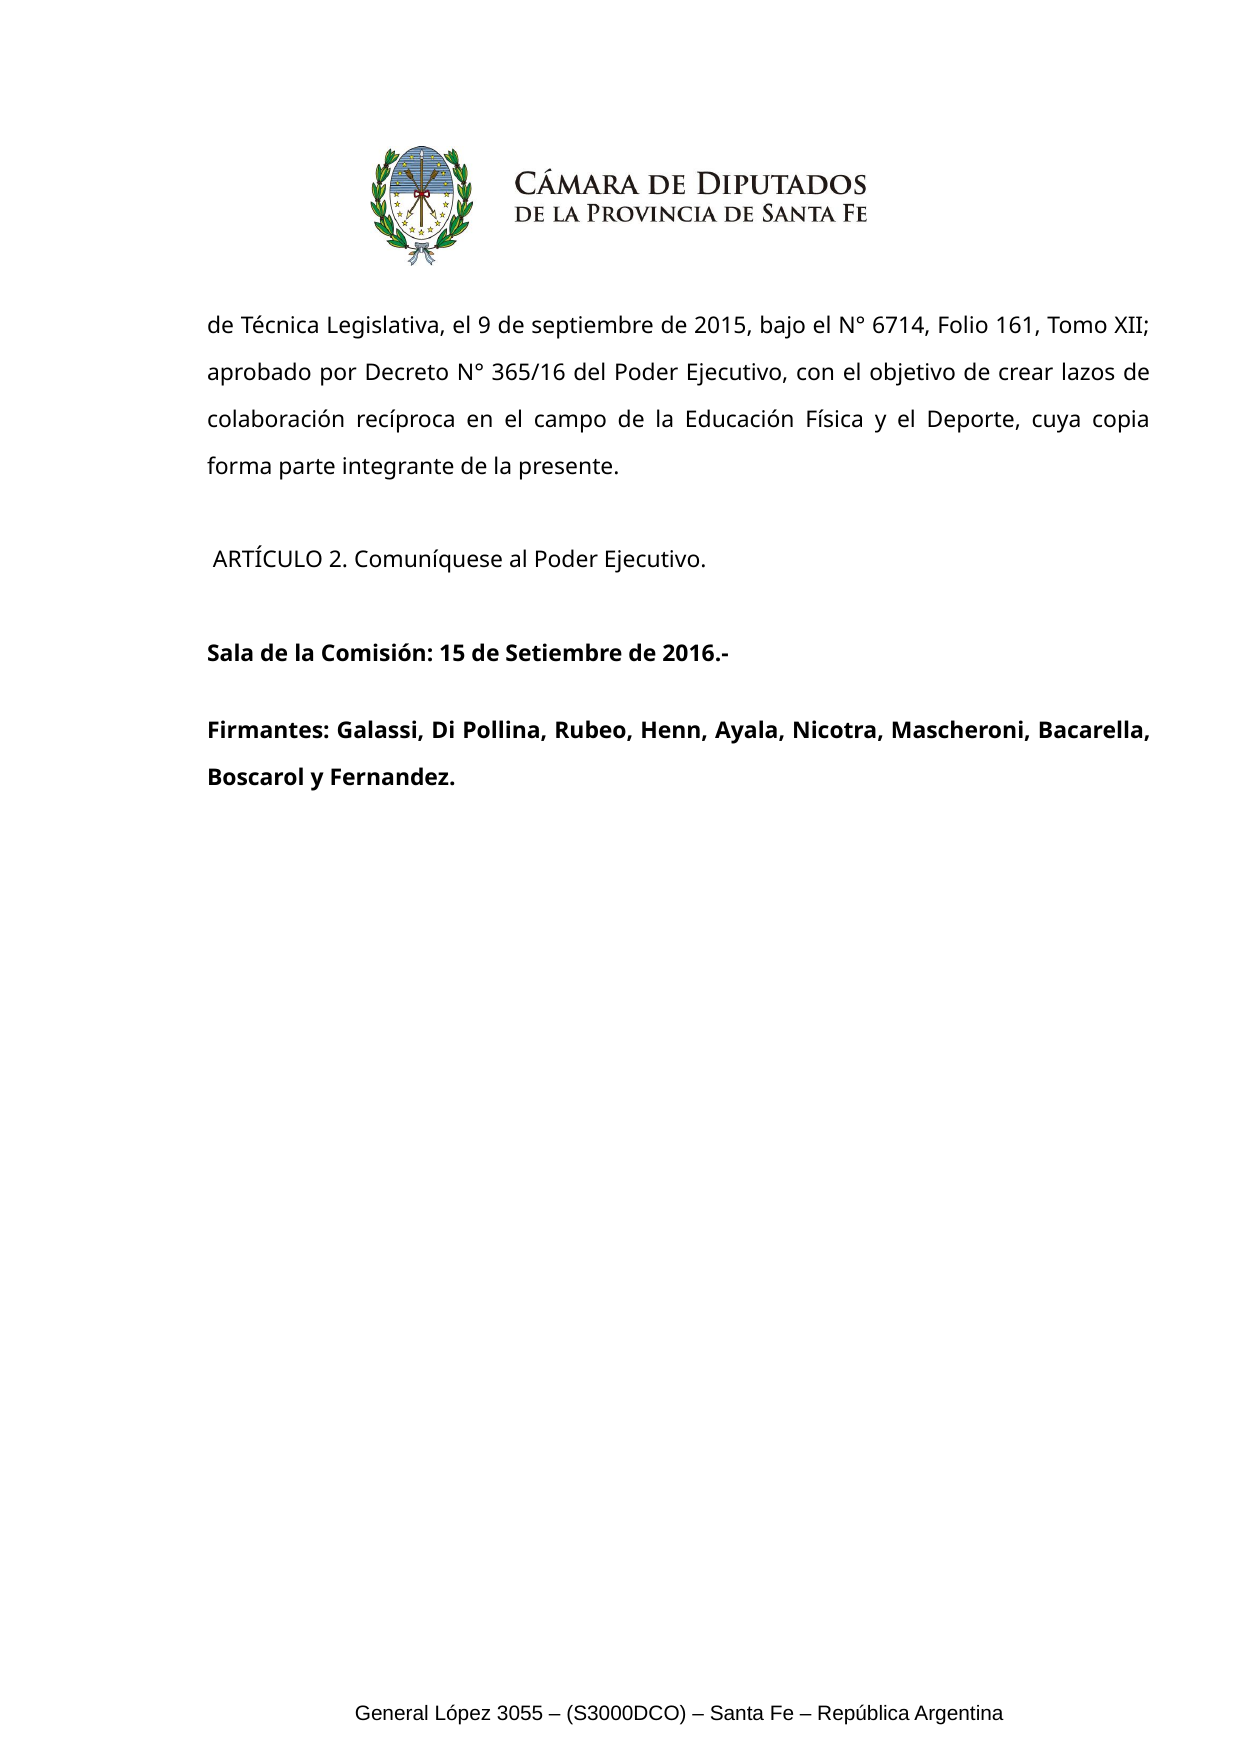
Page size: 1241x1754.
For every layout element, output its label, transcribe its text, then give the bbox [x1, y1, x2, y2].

text Sala de la Comisión: 15 de Setiembre de 2016.- [207, 637, 1152, 668]
picture [370, 146, 867, 270]
text de Técnica Legislativa, el 9 de septiembre de 2015, bajo el N° 6714, Folio 161, Tomo XII; aprobado por Decreto N° 365/16 del Poder Ejecutivo, con el objetivo de crear lazos de colaboración recíproca en el campo de la Educación Física y el Deporte, cuya copia forma parte integrante de la presente. [207, 309, 1152, 481]
text Firmantes: Galassi, Di Pollina, Rubeo, Henn, Ayala, Nicotra, Mascheroni, Bacarella, Boscarol y Fernandez. [207, 713, 1152, 792]
text ARTÍCULO 2. Comuníquese al Poder Ejecutivo. [207, 543, 1152, 575]
